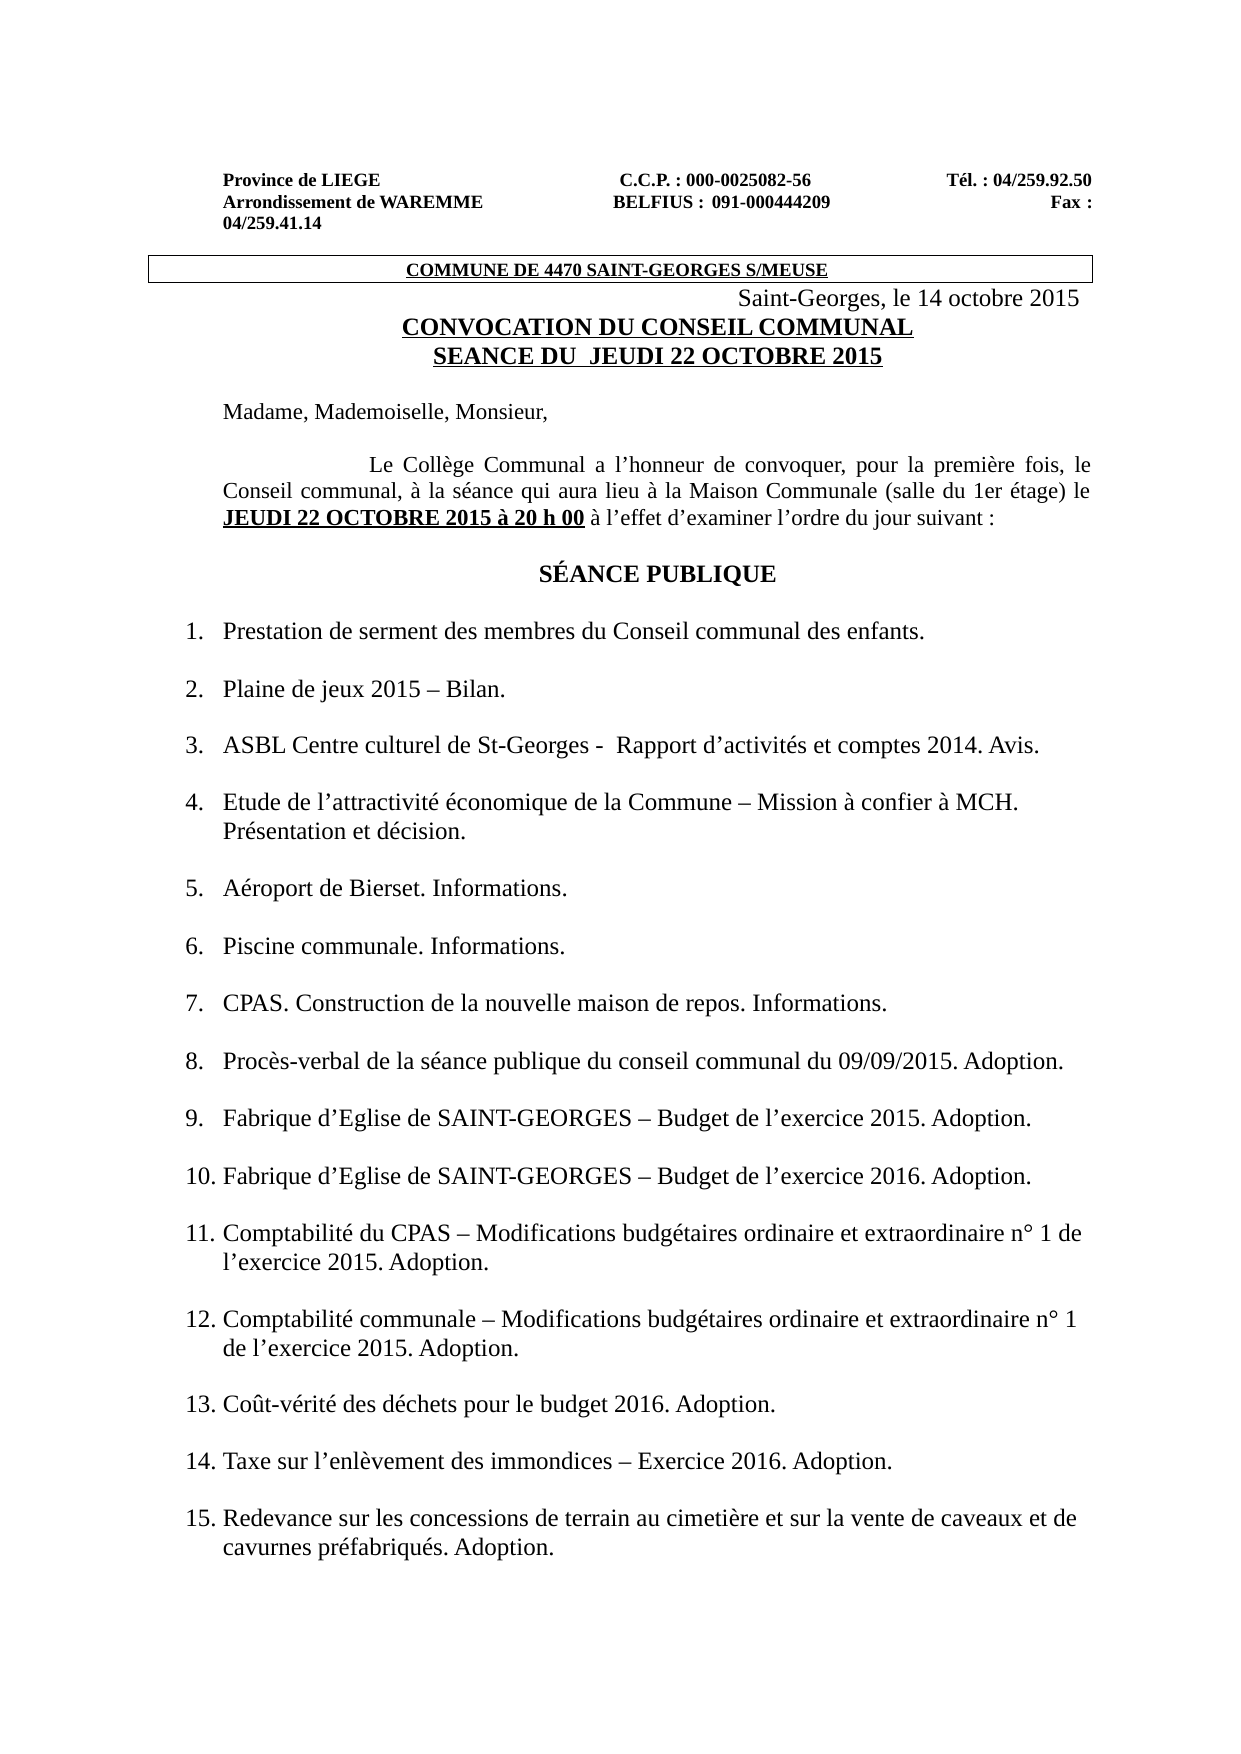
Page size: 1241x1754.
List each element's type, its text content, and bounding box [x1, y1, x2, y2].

list Plaine de jeux 2015 – Bilan. [185, 674, 1093, 702]
list Piscine communale. Informations. [185, 931, 1093, 960]
list Prestation de serment des membres du Conseil communal des enfants. [185, 616, 1093, 645]
list Taxe sur l’enlèvement des immondices – Exercice 2016. Adoption. [185, 1446, 1093, 1475]
list ASBL Centre culturel de St-Georges - Rapport d’activités et comptes 2014. Avis. [185, 731, 1093, 759]
list Fabrique d’Eglise de SAINT-GEORGES – Budget de l’exercice 2016. Adoption. [185, 1161, 1093, 1190]
text Province de LIEGE C.C.P. : 000-0025082-56 Tél. : 04/259.92.50 [223, 169, 1093, 191]
list CPAS. Construction de la nouvelle maison de repos. Informations. [185, 988, 1093, 1017]
list Coût-vérité des déchets pour le budget 2016. Adoption. [185, 1389, 1093, 1418]
list Etude de l’attractivité économique de la Commune – Mission à confier à MCH. Présentation et décision. [185, 787, 1093, 845]
subtitle COMMUNE DE 4470 SAINT-GEORGES S/MEUSE [149, 256, 1092, 282]
text Le Collège Communal a l’honneur de convoquer, pour la première fois, le Conseil communal, à la séance qui aura lieu à la Maison Communale (salle du 1er étage) le JEUDI 22 OCTOBRE 2015 à 20 h 00 à l’effet d’examiner l’ordre du jour suivant : [223, 451, 1093, 530]
list Procès-verbal de la séance publique du conseil communal du 09/09/2015. Adoption. [185, 1046, 1093, 1075]
text CONVOCATION DU CONSEIL COMMUNAL [223, 312, 1093, 341]
text Arrondissement de WAREMME BELFIUS : 091-000444209 Fax : 04/259.41.14 [223, 191, 1093, 234]
list Comptabilité du CPAS – Modifications budgétaires ordinaire et extraordinaire n° 1 de l’exercice 2015. Adoption. [185, 1218, 1093, 1276]
list Comptabilité communale – Modifications budgétaires ordinaire et extraordinaire n° 1 de l’exercice 2015. Adoption. [185, 1304, 1093, 1362]
text SEANCE DU JEUDI 22 OCTOBRE 2015 [223, 341, 1093, 369]
list Fabrique d’Eglise de SAINT-GEORGES – Budget de l’exercice 2015. Adoption. [185, 1103, 1093, 1132]
text Saint-Georges, le 14 octobre 2015 [223, 283, 1093, 312]
text Madame, Mademoiselle, Monsieur, [223, 398, 1093, 424]
list Aéroport de Bierset. Informations. [185, 873, 1093, 902]
text SÉANCE PUBLIQUE [223, 559, 1093, 587]
list Redevance sur les concessions de terrain au cimetière et sur la vente de caveaux et de cavurnes préfabriqués. Adoption. [185, 1503, 1093, 1561]
